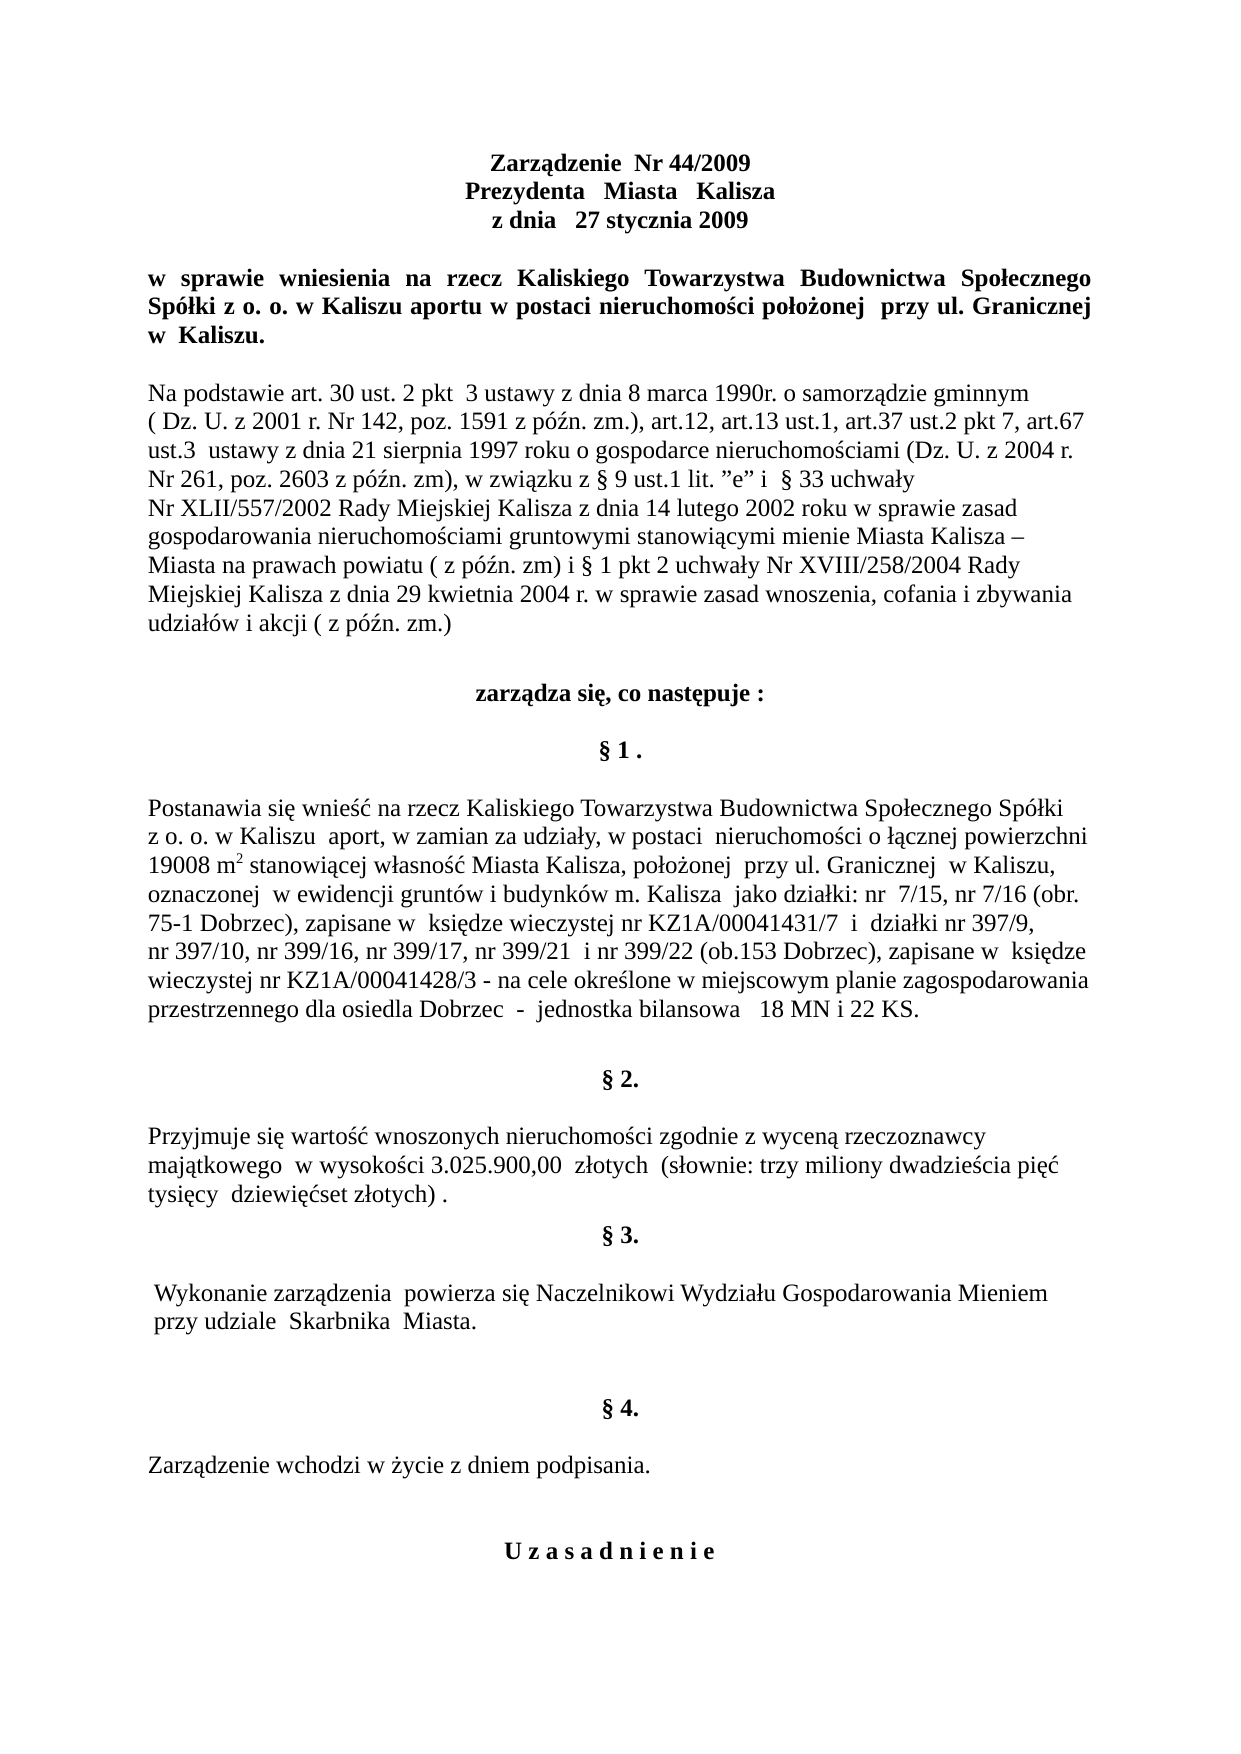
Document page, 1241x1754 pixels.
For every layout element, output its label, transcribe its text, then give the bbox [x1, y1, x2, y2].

text przy udziale Skarbnika Miasta. [153, 1306, 1092, 1335]
text Zarządzenie Nr 44/2009 [148, 148, 1092, 176]
text Wykonanie zarządzenia powierza się Naczelnikowi Wydziału Gospodarowania Mieniem [153, 1278, 1092, 1306]
text Na podstawie art. 30 ust. 2 pkt 3 ustawy z dnia 8 marca 1990r. o samorządzie gminnym ( Dz. U. z 2001 r. Nr 142, poz. 1591 z późn. zm.), art.12, art.13 ust.1, art.37 ust.2 pkt 7, art.67 ust.3 ustawy z dnia 21 sierpnia 1997 roku o gospodarce nieruchomościami (Dz. U. z 2004 r. Nr 261, poz. 2603 z późn. zm), w związku z § 9 ust.1 lit. ”e” i § 33 uchwały Nr XLII/557/2002 Rady Miejskiej Kalisza z dnia 14 lutego 2002 roku w sprawie zasad gospodarowania nieruchomościami gruntowymi stanowiącymi mienie Miasta Kalisza – Miasta na prawach powiatu ( z późn. zm) i § 1 pkt 2 uchwały Nr XVIII/258/2004 Rady Miejskiej Kalisza z dnia 29 kwietnia 2004 r. w sprawie zasad wnoszenia, cofania i zbywania udziałów i akcji ( z późn. zm.) [148, 378, 1092, 636]
text z dnia 27 stycznia 2009 [148, 205, 1092, 234]
text § 3. [148, 1220, 1092, 1249]
text § 1 . [148, 735, 1092, 764]
text § 4. [148, 1393, 1092, 1421]
list U z a s a d n i e n i e [148, 1536, 1092, 1565]
text Przyjmuje się wartość wnoszonych nieruchomości zgodnie z wyceną rzeczoznawcy majątkowego w wysokości 3.025.900,00 złotych (słownie: trzy miliony dwadzieścia pięć tysięcy dziewięćset złotych) . [148, 1121, 1092, 1208]
text w sprawie wniesienia na rzecz Kaliskiego Towarzystwa Budownictwa Społecznego Spółki z o. o. w Kaliszu aportu w postaci nieruchomości położonej przy ul. Granicznej w Kaliszu. [148, 263, 1092, 349]
text § 2. [148, 1064, 1092, 1093]
text Prezydenta Miasta Kalisza [148, 176, 1092, 205]
text Zarządzenie wchodzi w życie z dniem podpisania. [148, 1450, 1092, 1479]
text zarządza się, co następuje : [148, 678, 1092, 706]
text Postanawia się wnieść na rzecz Kaliskiego Towarzystwa Budownictwa Społecznego Spółki z o. o. w Kaliszu aport, w zamian za udziały, w postaci nieruchomości o łącznej powierzchni 19008 m2 stanowiącej własność Miasta Kalisza, położonej przy ul. Granicznej w Kaliszu, oznaczonej w ewidencji gruntów i budynków m. Kalisza jako działki: nr 7/15, nr 7/16 (obr. 75-1 Dobrzec), zapisane w księdze wieczystej nr KZ1A/00041431/7 i działki nr 397/9, nr 397/10, nr 399/16, nr 399/17, nr 399/21 i nr 399/22 (ob.153 Dobrzec), zapisane w księdze wieczystej nr KZ1A/00041428/3 - na cele określone w miejscowym planie zagospodarowania przestrzennego dla osiedla Dobrzec - jednostka bilansowa 18 MN i 22 KS. [148, 793, 1092, 1023]
